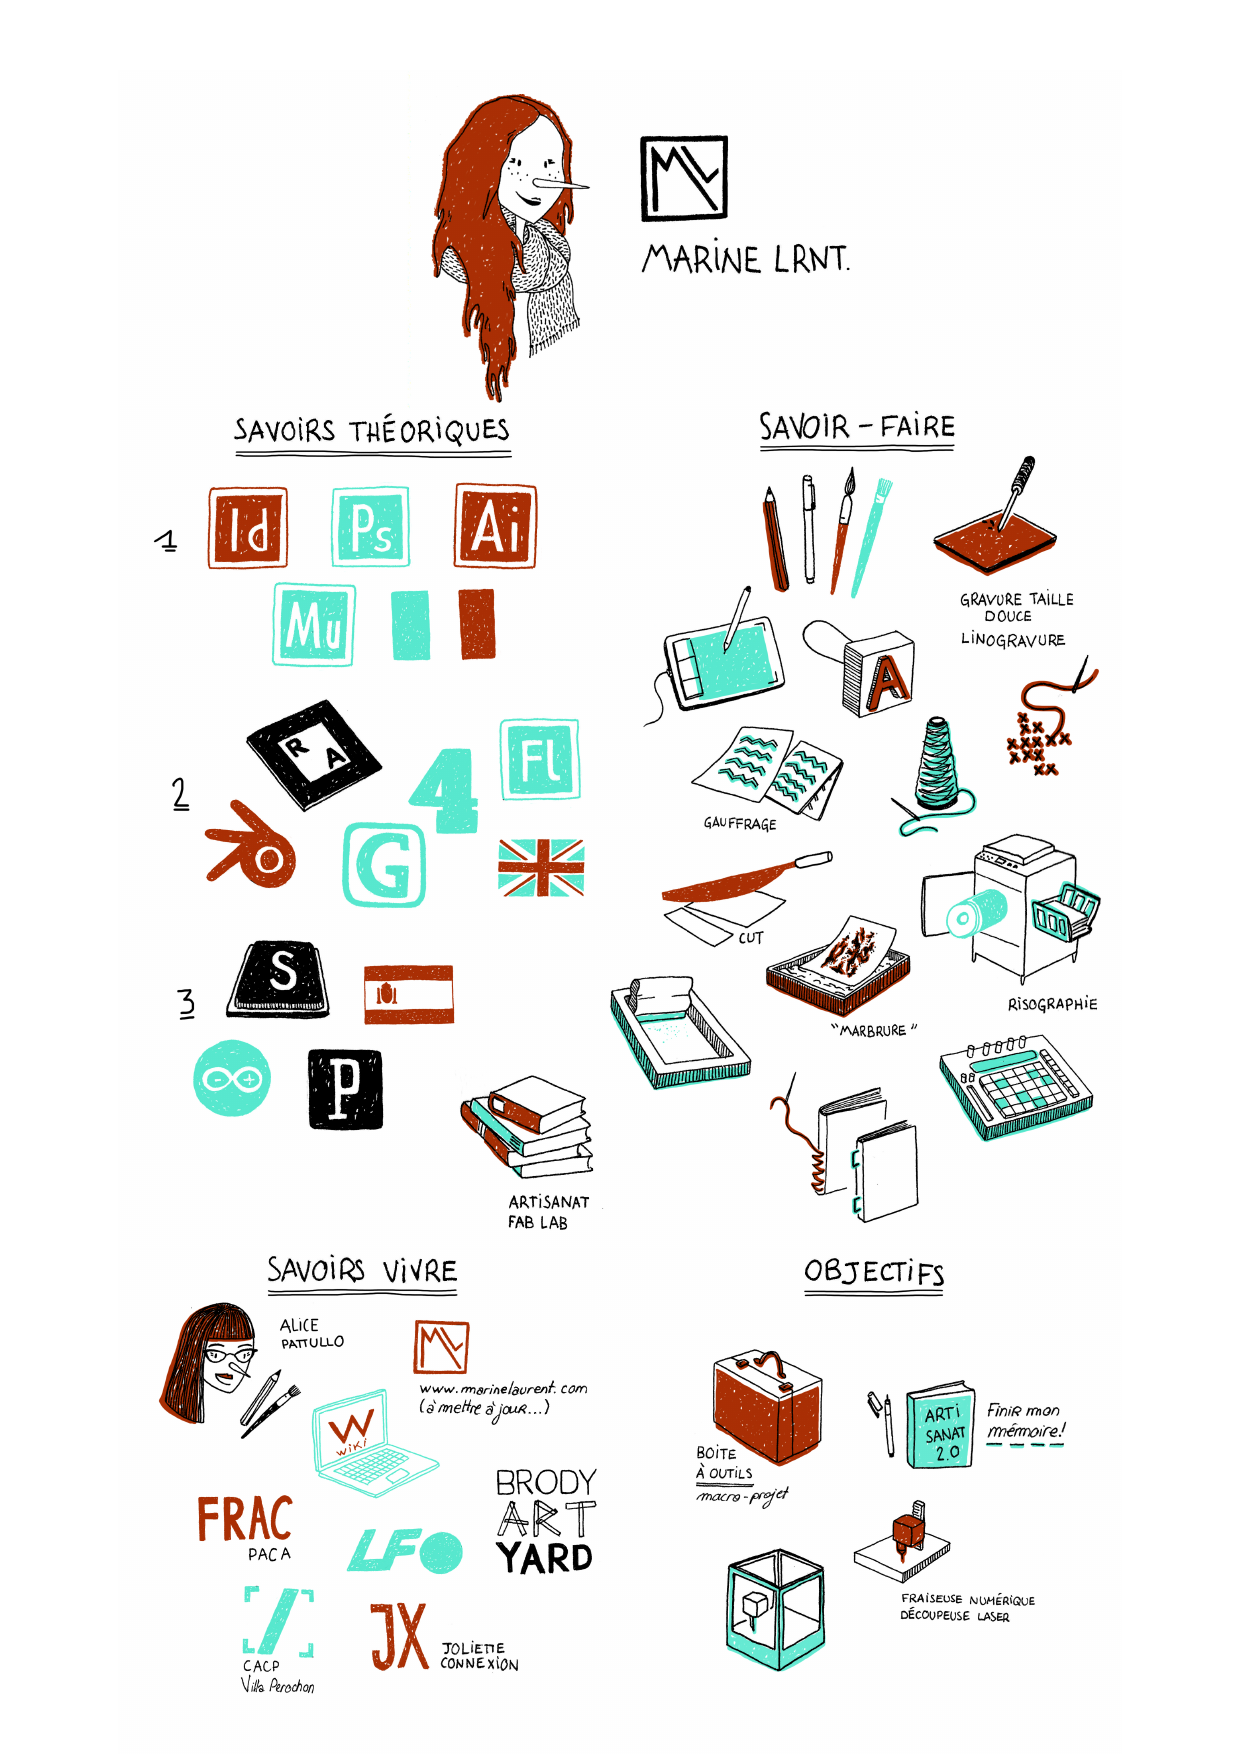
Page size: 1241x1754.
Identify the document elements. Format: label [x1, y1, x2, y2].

picture [118, 70, 1123, 1754]
